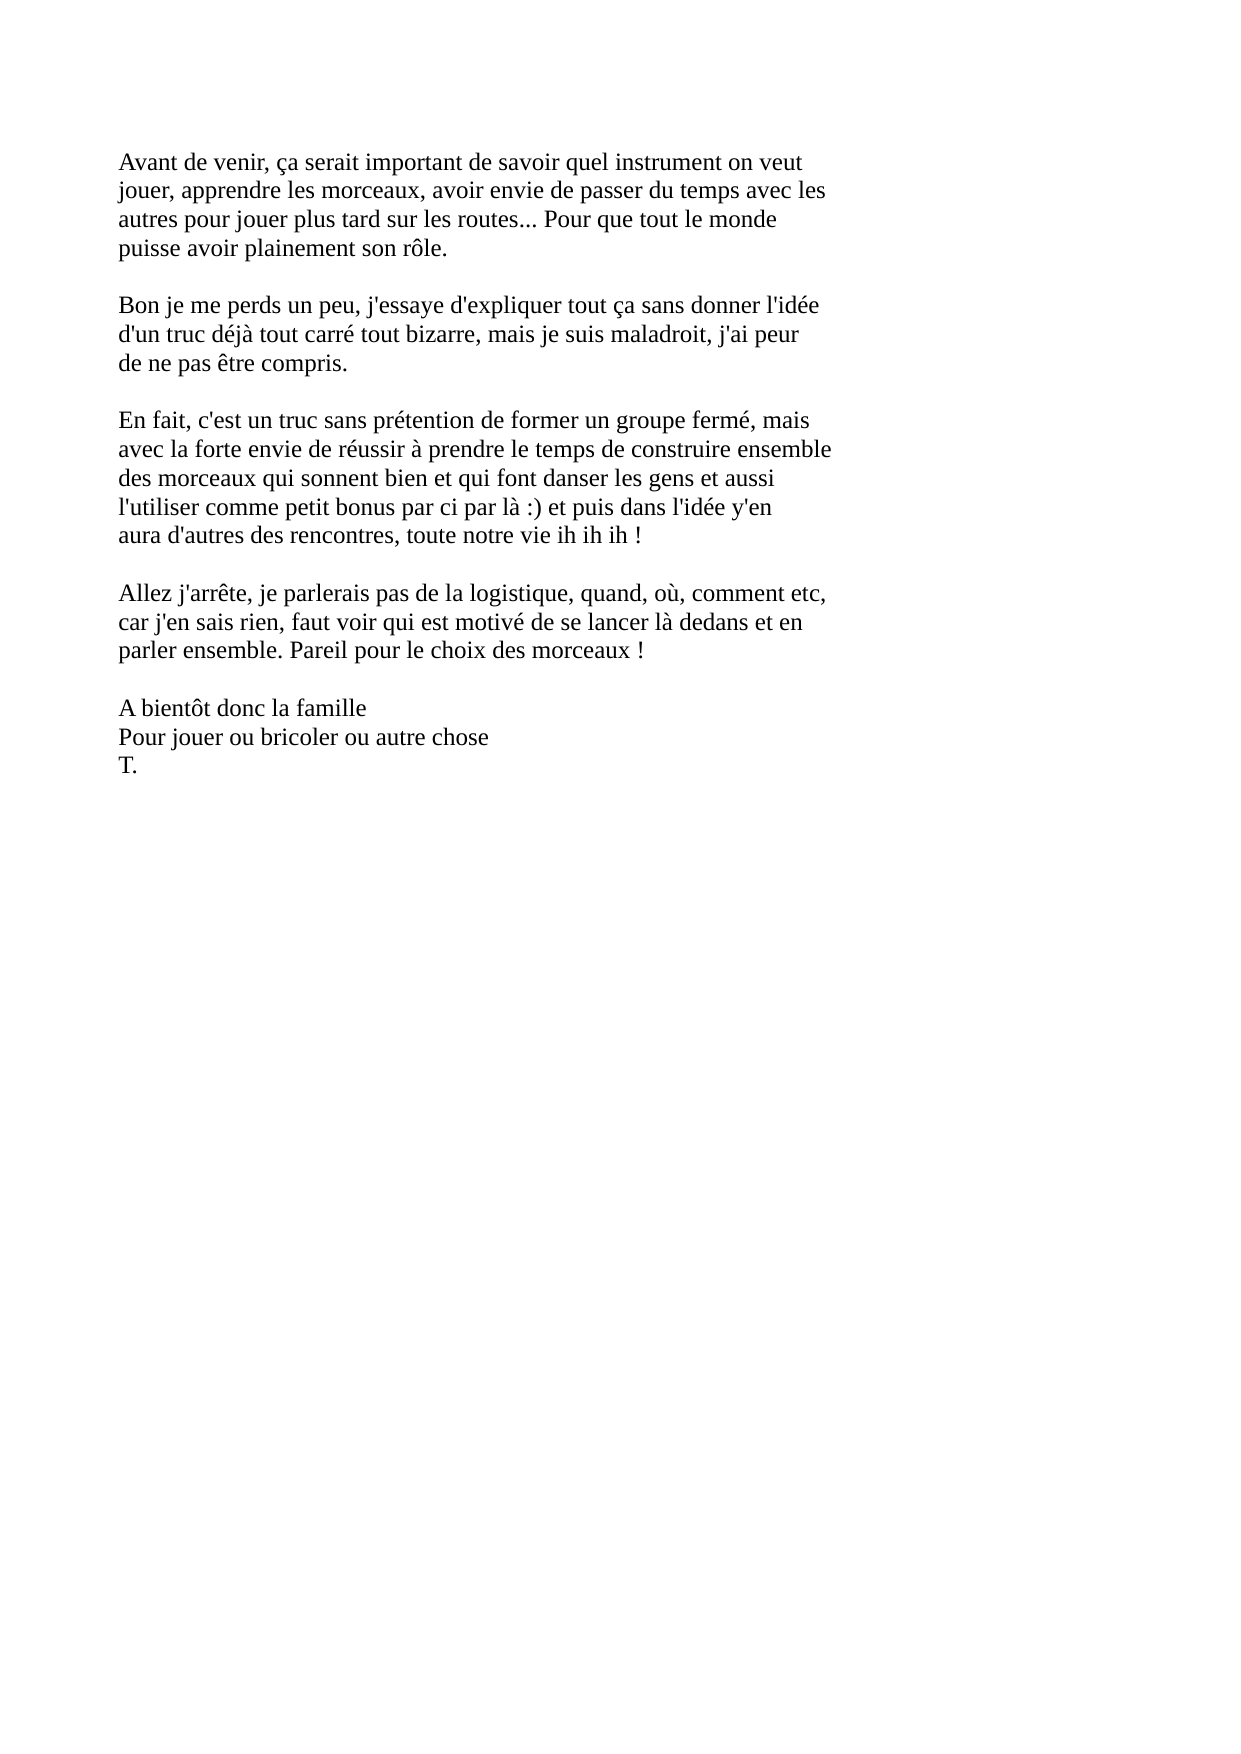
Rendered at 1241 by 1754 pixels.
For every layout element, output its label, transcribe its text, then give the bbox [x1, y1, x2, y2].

text Avant de venir, ça serait important de savoir quel instrument on veut jouer, apprendre les morceaux, avoir envie de passer du temps avec les autres pour jouer plus tard sur les routes... Pour que tout le monde puisse avoir plainement son rôle. Bon je me perds un peu, j'essaye d'expliquer tout ça sans donner l'idée d'un truc déjà tout carré tout bizarre, mais je suis maladroit, j'ai peur de ne pas être compris. En fait, c'est un truc sans prétention de former un groupe fermé, mais avec la forte envie de réussir à prendre le temps de construire ensemble des morceaux qui sonnent bien et qui font danser les gens et aussi l'utiliser comme petit bonus par ci par là :) et puis dans l'idée y'en aura d'autres des rencontres, toute notre vie ih ih ih ! Allez j'arrête, je parlerais pas de la logistique, quand, où, comment etc, car j'en sais rien, faut voir qui est motivé de se lancer là dedans et en parler ensemble. Pareil pour le choix des morceaux ! A bientôt donc la famille Pour jouer ou bricoler ou autre chose T. [118, 118, 1122, 808]
